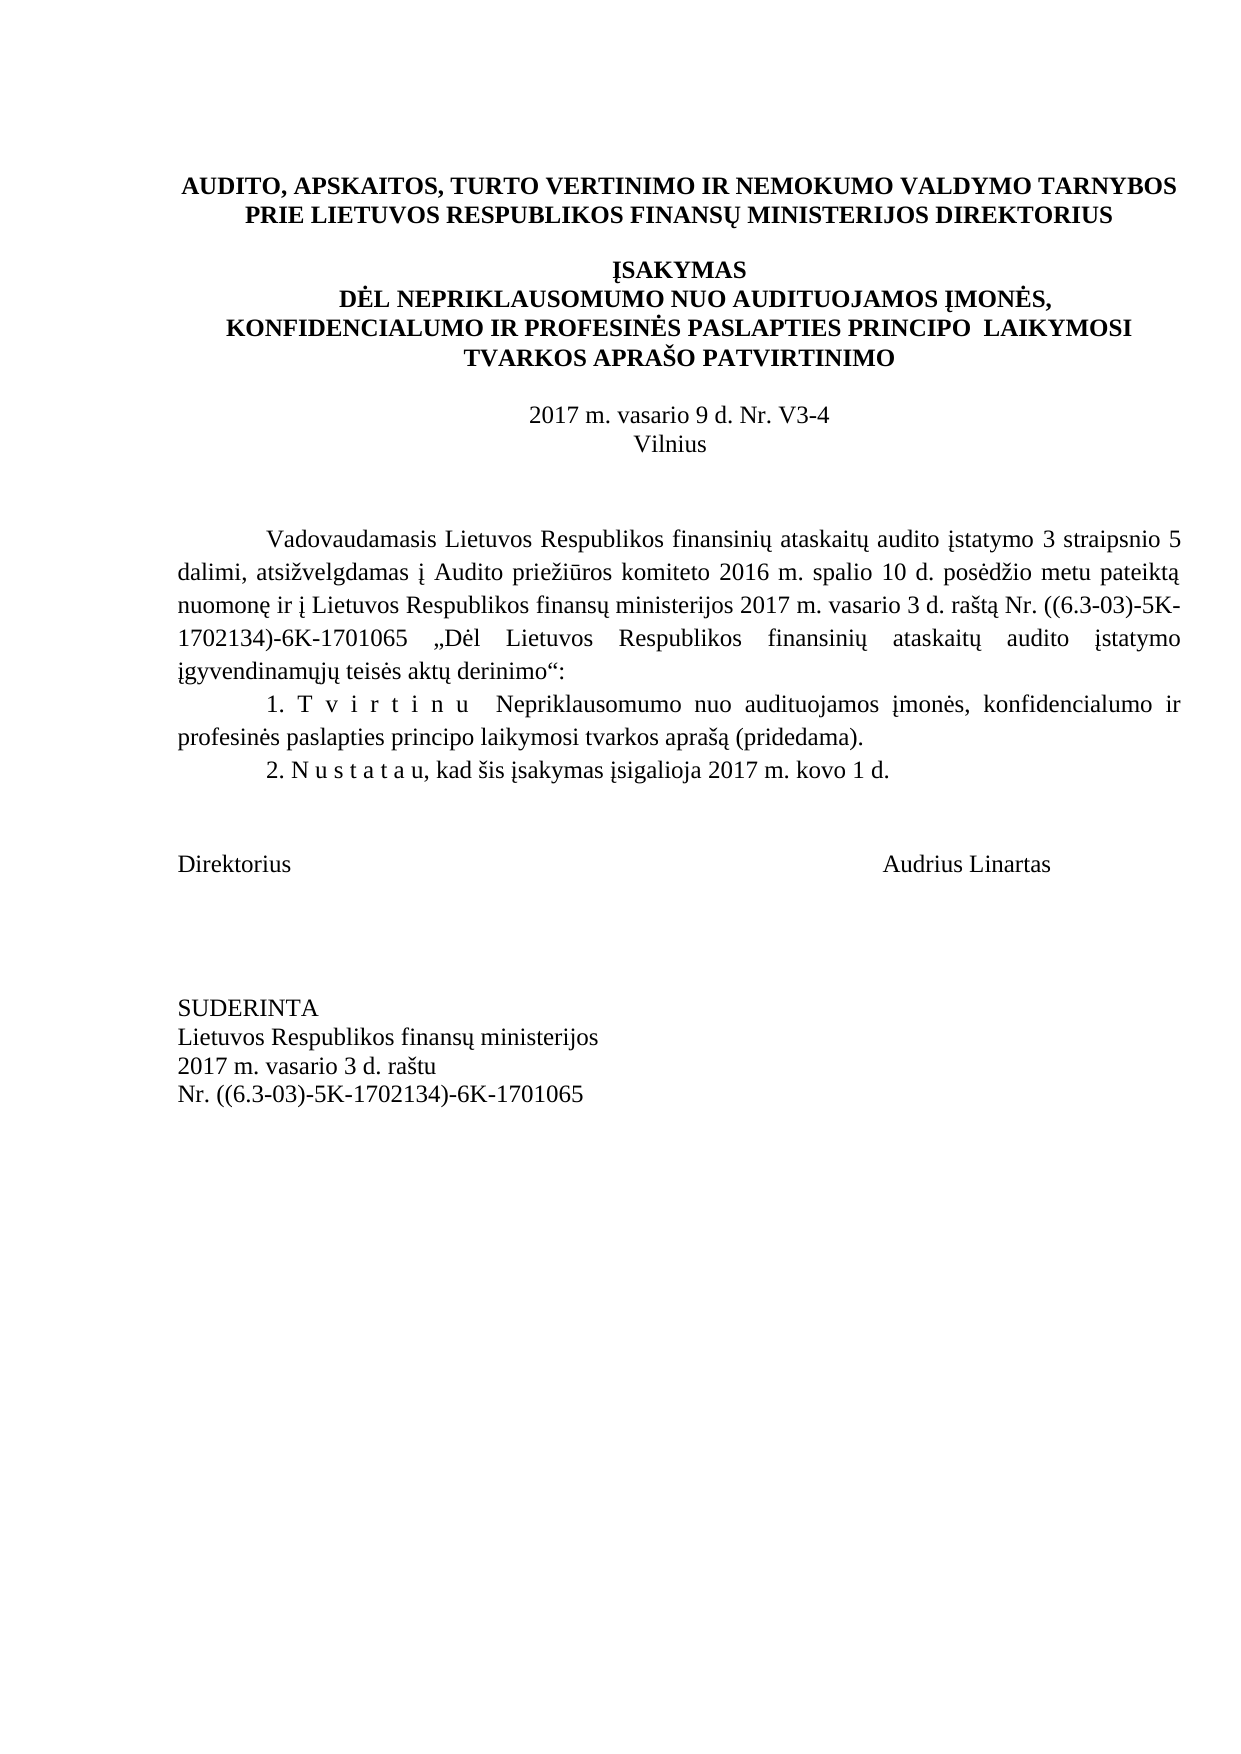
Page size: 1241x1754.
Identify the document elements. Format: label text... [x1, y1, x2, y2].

text Vadovaudamasis Lietuvos Respublikos finansinių ataskaitų audito įstatymo 3 straipsnio 5 dalimi, atsižvelgdamas į Audito priežiūros komiteto 2016 m. spalio 10 d. posėdžio metu pateiktą nuomonę ir į Lietuvos Respublikos finansų ministerijos 2017 m. vasario 3 d. raštą Nr. ((6.3-03)-5K-1702134)-6K-1701065 „Dėl Lietuvos Respublikos finansinių ataskaitų audito įstatymo įgyvendinamųjų teisės aktų derinimo“: [177, 524, 1181, 684]
text 2017 m. vasario 3 d. raštu [177, 1051, 1181, 1079]
text Vilnius [177, 429, 1181, 458]
text Nr. ((6.3-03)-5K-1702134)-6K-1701065 [177, 1079, 1181, 1108]
text SUDERINTA [177, 993, 1181, 1022]
text 1. T v i r t i n u Nepriklausomumo nuo audituojamos įmonės, konfidencialumo ir profesinės paslapties principo laikymosi tvarkos aprašą (pridedama). [177, 689, 1181, 751]
text DĖL Nepriklausomumo nuo audituojamos įmonės, konfidencialumo ir profesinės paslapties principo laikymosi tvarkos aprašo PATVIRTINIMO [177, 283, 1181, 371]
text Direktorius Audrius Linartas [177, 849, 1131, 878]
text 2. N u s t a t a u, kad šis įsakymas įsigalioja 2017 m. kovo 1 d. [177, 755, 1181, 783]
text Lietuvos Respublikos finansų ministerijos [177, 1022, 1181, 1051]
text 2017 m. vasario 9 d. Nr. V3-4 [177, 400, 1181, 429]
text AUDITO, APSKAITOS, TURTO VERTINIMO IR NEMOKUMO VALDYMO TARNYBOS PRIE LIETUVOS RESPUBLIKOS FINANSŲ MINISTERIJOS DIREKTORIUS [177, 171, 1181, 228]
text ĮSAKYMAS [177, 255, 1181, 283]
